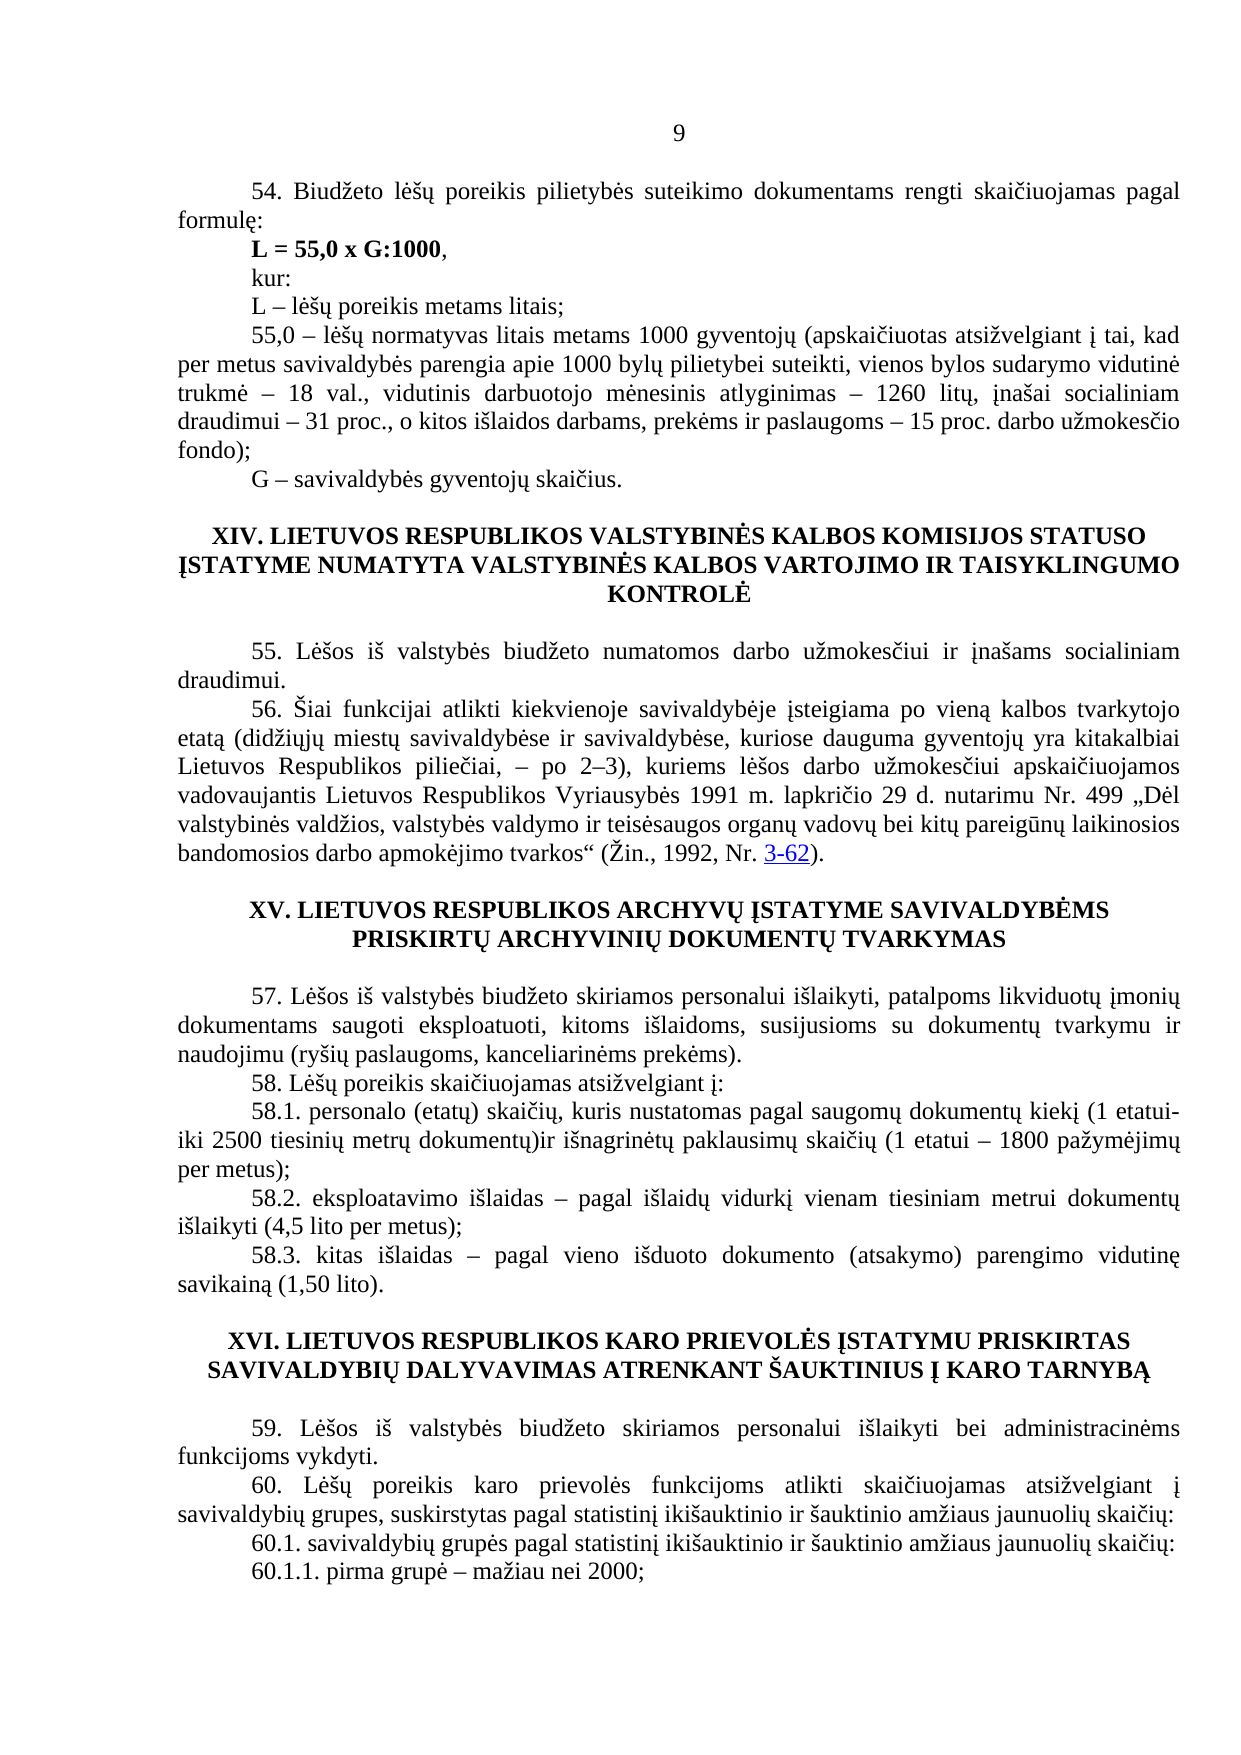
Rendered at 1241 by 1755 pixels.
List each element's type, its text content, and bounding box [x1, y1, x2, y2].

text L – lėšų poreikis metams litais; [177, 291, 1181, 320]
text 55. Lėšos iš valstybės biudžeto numatomos darbo užmokesčiui ir įnašams socialiniam draudimui. [177, 636, 1181, 694]
text XVI. LIETUVOS RESPUBLIKOS KARO PRIEVOLĖS ĮSTATYMU PRISKIRTAS SAVIVALDYBIŲ DALYVAVIMAS ATRENKANT ŠAUKTINIUS Į KARO TARNYBĄ [177, 1326, 1181, 1384]
text XIV. LIETUVOS RESPUBLIKOS VALSTYBINĖS KALBOS KOMISIJOS STATUSO ĮSTATYME NUMATYTA VALSTYBINĖS KALBOS VARTOJIMO IR TAISYKLINGUMO KONTROLĖ [177, 521, 1181, 608]
text 57. Lėšos iš valstybės biudžeto skiriamos personalui išlaikyti, patalpoms likviduotų įmonių dokumentams saugoti eksploatuoti, kitoms išlaidoms, susijusioms su dokumentų tvarkymu ir naudojimu (ryšių paslaugoms, kanceliarinėms prekėms). [177, 981, 1181, 1068]
text 58.3. kitas išlaidas – pagal vieno išduoto dokumento (atsakymo) parengimo vidutinę savikainą (1,50 lito). [177, 1240, 1181, 1298]
text 58.1. personalo (etatų) skaičių, kuris nustatomas pagal saugomų dokumentų kiekį (1 etatui- iki 2500 tiesinių metrų dokumentų)ir išnagrinėtų paklausimų skaičių (1 etatui – 1800 pažymėjimų per metus); [177, 1096, 1181, 1183]
text 56. Šiai funkcijai atlikti kiekvienoje savivaldybėje įsteigiama po vieną kalbos tvarkytojo etatą (didžiųjų miestų savivaldybėse ir savivaldybėse, kuriose dauguma gyventojų yra kitakalbiai Lietuvos Respublikos piliečiai, – po 2–3), kuriems lėšos darbo užmokesčiui apskaičiuojamos vadovaujantis Lietuvos Respublikos Vyriausybės 1991 m. lapkričio 29 d. nutarimu Nr. 499 „Dėl valstybinės valdžios, valstybės valdymo ir teisėsaugos organų vadovų bei kitų pareigūnų laikinosios bandomosios darbo apmokėjimo tvarkos“ (Žin., 1992, Nr. 3-62). [177, 694, 1181, 866]
text 60.1.1. pirma grupė – mažiau nei 2000; [177, 1556, 1181, 1585]
text 60. Lėšų poreikis karo prievolės funkcijoms atlikti skaičiuojamas atsižvelgiant į savivaldybių grupes, suskirstytas pagal statistinį ikišauktinio ir šauktinio amžiaus jaunuolių skaičių: [177, 1470, 1181, 1528]
text 58.2. eksploatavimo išlaidas – pagal išlaidų vidurkį vienam tiesiniam metrui dokumentų išlaikyti (4,5 lito per metus); [177, 1183, 1181, 1240]
text 58. Lėšų poreikis skaičiuojamas atsižvelgiant į: [177, 1068, 1181, 1096]
text kur: [177, 263, 1181, 291]
text G – savivaldybės gyventojų skaičius. [177, 464, 1181, 493]
text 54. Biudžeto lėšų poreikis pilietybės suteikimo dokumentams rengti skaičiuojamas pagal formulę: [177, 176, 1181, 234]
text 60.1. savivaldybių grupės pagal statistinį ikišauktinio ir šauktinio amžiaus jaunuolių skaičių: [177, 1528, 1181, 1556]
text L = 55,0 x G:1000, [177, 234, 1181, 263]
text 59. Lėšos iš valstybės biudžeto skiriamos personalui išlaikyti bei administracinėms funkcijoms vykdyti. [177, 1413, 1181, 1470]
text XV. LIETUVOS RESPUBLIKOS ARCHYVŲ ĮSTATYME SAVIVALDYBĖMS PRISKIRTŲ ARCHYVINIŲ DOKUMENTŲ TVARKYMAS [177, 895, 1181, 953]
text 55,0 – lėšų normatyvas litais metams 1000 gyventojų (apskaičiuotas atsižvelgiant į tai, kad per metus savivaldybės parengia apie 1000 bylų pilietybei suteikti, vienos bylos sudarymo vidutinė trukmė – 18 val., vidutinis darbuotojo mėnesinis atlyginimas – 1260 litų, įnašai socialiniam draudimui – 31 proc., o kitos išlaidos darbams, prekėms ir paslaugoms – 15 proc. darbo užmokesčio fondo); [177, 320, 1181, 464]
